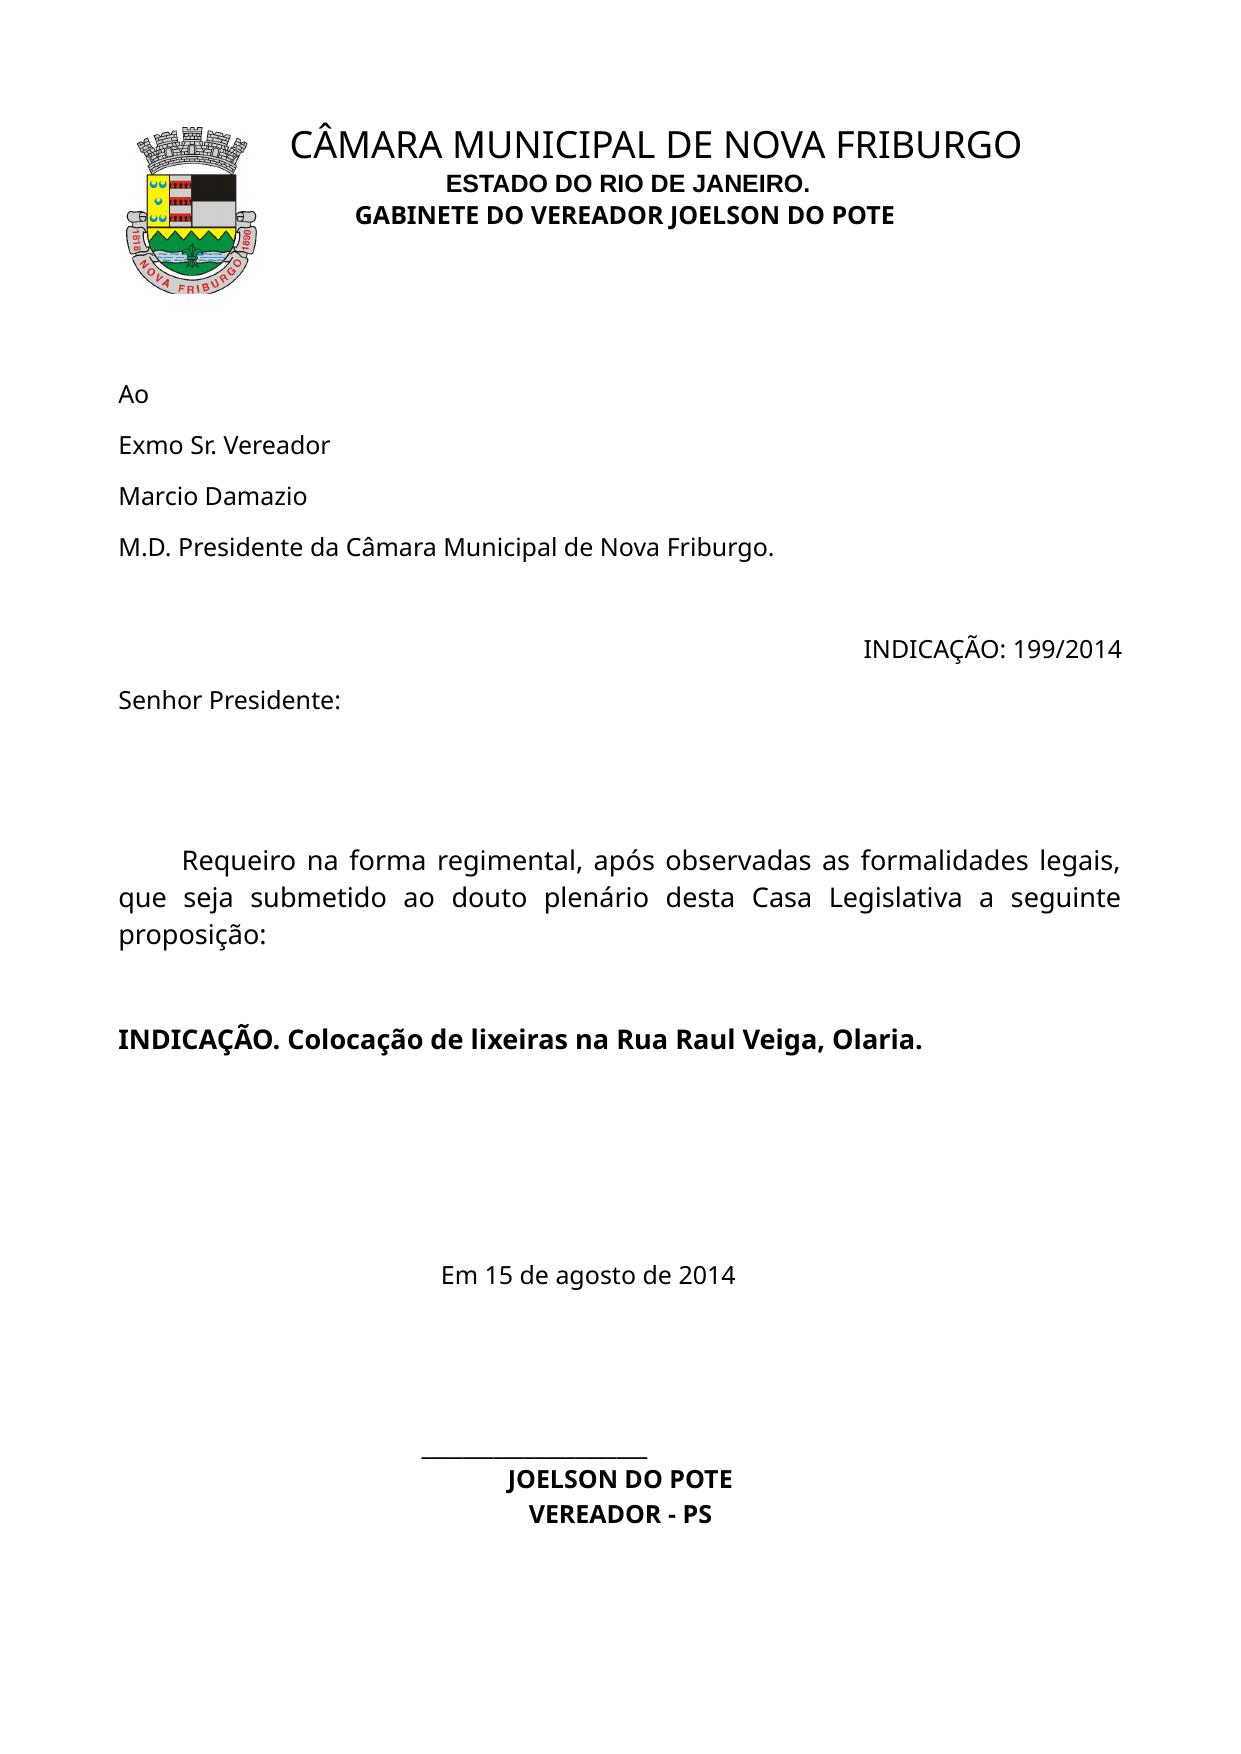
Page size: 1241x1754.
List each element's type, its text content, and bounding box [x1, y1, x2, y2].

text INDICAÇÃO: 199/2014 [118, 632, 1122, 666]
text Exmo Sr. Vereador [118, 428, 1122, 462]
text Em 15 de agosto de 2014 [118, 1258, 1058, 1292]
text Ao [118, 377, 1122, 411]
text Requeiro na forma regimental, após observadas as formalidades legais, que seja submetido ao douto plenário desta Casa Legislativa a seguinte proposição: [118, 842, 1122, 952]
text JOELSON DO POTE [118, 1462, 1122, 1496]
text M.D. Presidente da Câmara Municipal de Nova Friburgo. [118, 530, 1122, 564]
text ESTADO DO RIO DE JANEIRO. [257, 169, 1122, 198]
text GABINETE DO VEREADOR JOELSON DO POTE [257, 198, 1122, 232]
text Senhor Presidente: [118, 683, 1122, 717]
text CÂMARA MUNICIPAL DE NOVA FRIBURGO [118, 118, 1122, 169]
text Marcio Damazio [118, 479, 1122, 513]
text VEREADOR - PS [118, 1496, 1122, 1530]
text INDICAÇÃO. Colocação de lixeiras na Rua Raul Veiga, Olaria. [118, 1020, 1119, 1057]
text ______________________ [201, 1394, 981, 1462]
